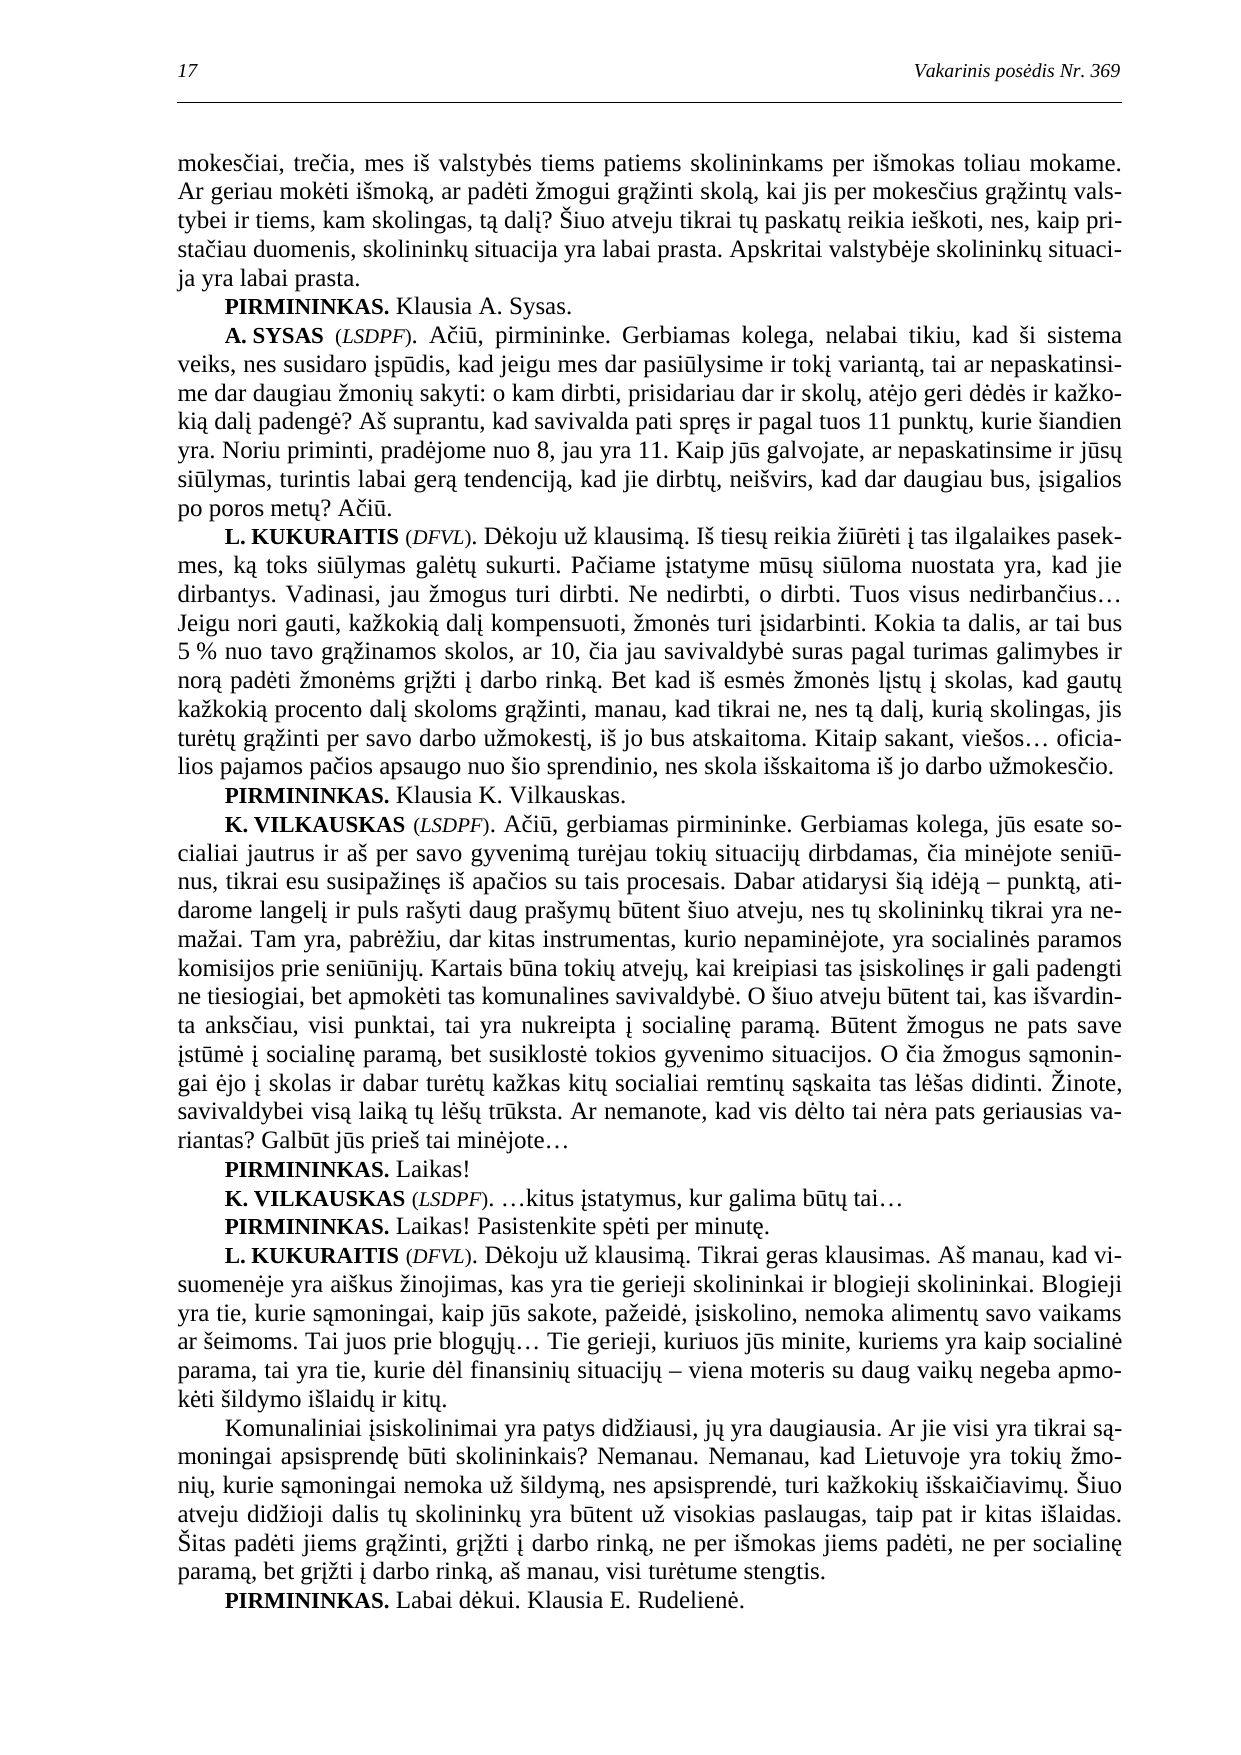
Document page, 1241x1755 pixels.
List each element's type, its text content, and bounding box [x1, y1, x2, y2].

text PIRMININKAS. Lai­kas! Pa­si­sten­ki­te spė­ti per mi­nu­tę. [177, 1211, 1122, 1240]
text K. VILKAUSKAS (LSDPF). …ki­tus įsta­ty­mus, kur ga­li­ma bū­tų tai… [177, 1183, 1122, 1211]
text PIRMININKAS. Lai­kas! [177, 1154, 1122, 1183]
text K. VILKAUSKAS (LSDPF). Ačiū, ger­bia­mas pir­mi­nin­ke. Ger­bia­mas ko­le­ga, jūs esa­te so­cia­liai jaut­rus ir aš per sa­vo gy­ve­ni­mą tu­rė­jau to­kių si­tu­a­ci­jų dirb­da­mas, čia mi­nė­jo­te se­niū­nus, tik­rai esu su­sipa­ži­nęs iš apa­čios su tais pro­ce­sais. Da­bar ati­da­ry­si šią idė­ją – punk­tą, ati­da­ro­me lan­ge­lį ir puls ra­šy­ti daug pra­šy­mų bū­tent šiuo at­ve­ju, nes tų sko­li­nin­kų tik­rai yra ne­ma­žai. Tam yra, pa­brė­žiu, dar ki­tas in­stru­men­tas, ku­rio ne­pa­mi­nė­jo­te, yra so­cia­li­nės pa­ra­mos ko­mi­si­jos prie se­niū­ni­jų. Kar­tais bū­na to­kių at­ve­jų, kai krei­pia­si tas įsi­sko­li­nęs ir ga­li pa­deng­ti ne tie­sio­giai, bet ap­mo­kė­ti tas ko­mu­na­li­nes sa­vi­val­dy­bė. O šiuo at­ve­ju bū­tent tai, kas iš­var­din­ta anks­čiau, vi­si punk­tai, tai yra nu­kreip­ta į so­cia­li­nę pa­ra­mą. Bū­tent žmo­gus ne pats sa­ve įstū­mė į so­cia­li­nę pa­ra­mą, bet su­si­klos­tė to­kios gy­ve­ni­mo si­tu­a­ci­jos. O čia žmo­gus są­mo­nin­gai ėjo į sko­las ir da­bar tu­rė­tų kaž­kas ki­tų so­cia­liai rem­ti­nų są­skai­ta tas lė­šas di­din­ti. Ži­no­te, sa­vi­val­dy­bei vi­są lai­ką tų lė­šų trūks­ta. Ar ne­ma­no­te, kad vis dėl­to tai nė­ra pats ge­riau­sias va­rian­tas? Gal­būt jūs prieš tai mi­nė­jo­te… [177, 809, 1122, 1154]
text A. SYSAS (LSDPF). Ačiū, pir­mi­nin­ke. Ger­bia­mas ko­le­ga, ne­la­bai ti­kiu, kad ši sis­te­ma veiks, nes su­si­da­ro įspū­dis, kad jei­gu mes dar pa­siū­ly­si­me ir to­kį va­rian­tą, tai ar ne­pa­ska­tin­si­me dar dau­giau žmo­nių sa­ky­ti: o kam dirb­ti, pri­si­da­riau dar ir sko­lų, at­ėjo ge­ri dė­dės ir kaž­ko­kią da­lį pa­den­gė? Aš su­pran­tu, kad sa­vi­val­da pa­ti spręs ir pa­gal tuos 11 punk­tų, ku­rie šian­dien yra. No­riu pri­min­ti, pra­dė­jo­me nuo 8, jau yra 11. Kaip jūs gal­vo­ja­te, ar ne­pa­ska­tin­si­me ir jū­sų siū­ly­mas, tu­rin­tis la­bai ge­rą ten­den­ci­ją, kad jie dirb­tų, ne­iš­virs, kad dar dau­giau bus, įsi­ga­lios po po­ros me­tų? Ačiū. [177, 320, 1122, 521]
text mo­kes­čiai, tre­čia, mes iš vals­ty­bės tiems pa­tiems sko­li­nin­kams per iš­mo­kas to­liau mo­ka­me. Ar ge­riau mo­kė­ti iš­mo­ką, ar pa­dė­ti žmo­gui grą­žin­ti sko­lą, kai jis per mo­kes­čius grą­žin­tų vals­ty­bei ir tiems, kam sko­lin­gas, tą da­lį? Šiuo at­ve­ju tik­rai tų pa­ska­tų rei­kia ieš­ko­ti, nes, kaip pri­sta­čiau duo­me­nis, sko­li­nin­kų si­tu­a­ci­ja yra la­bai pras­ta. Ap­skri­tai vals­ty­bė­je sko­li­nin­kų si­tu­a­ci­ja yra la­bai pras­ta. [177, 148, 1122, 291]
text PIRMININKAS. Klau­sia K. Vil­kaus­kas. [177, 780, 1122, 809]
text L. KUKURAITIS (DFVL). Dė­ko­ju už klau­si­mą. Tik­rai ge­ras klau­si­mas. Aš ma­nau, kad vi­suo­me­nė­je yra aiš­kus ži­no­ji­mas, kas yra tie ge­rie­ji sko­li­nin­kai ir blo­gie­ji sko­li­nin­kai. Blo­gie­ji yra tie, ku­rie są­mo­nin­gai, kaip jūs sa­ko­te, pa­žei­dė, įsi­sko­li­no, ne­mo­ka ali­men­tų sa­vo vai­kams ar šei­moms. Tai juos prie blo­gų­jų… Tie ge­rie­ji, ku­riuos jūs mi­ni­te, ku­riems yra kaip so­cia­li­nė pa­ra­ma, tai yra tie, ku­rie dėl fi­nan­si­nių si­tu­a­ci­jų – vie­na mo­te­ris su daug vai­kų ne­ge­ba ap­mo­kė­ti šil­dy­mo iš­lai­dų ir ki­tų. [177, 1240, 1122, 1413]
text Ko­mu­na­li­niai įsi­sko­li­ni­mai yra pa­tys di­džiau­si, jų yra dau­giau­sia. Ar jie vi­si yra tik­rai są­mo­nin­gai ap­si­spren­dę bū­ti sko­li­nin­kais? Ne­ma­nau. Ne­ma­nau, kad Lie­tu­vo­je yra to­kių žmo­nių, ku­rie są­mo­nin­gai ne­mo­ka už šil­dy­mą, nes ap­si­spren­dė, tu­ri kaž­ko­kių iš­skai­čia­vi­mų. Šiuo at­ve­ju di­džio­ji da­lis tų sko­li­nin­kų yra bū­tent už vi­so­kias pa­slau­gas, taip pat ir ki­tas iš­lai­das. Ši­tas pa­dė­ti jiems grą­žin­ti, grįž­ti į dar­bo rin­ką, ne per iš­mo­kas jiems pa­dė­ti, ne per so­cia­li­nę pa­ra­mą, bet grįž­ti į dar­bo rin­ką, aš ma­nau, vi­si tu­rė­tu­me steng­tis. [177, 1413, 1122, 1585]
text L. KUKURAITIS (DFVL). Dė­ko­ju už klau­si­mą. Iš tie­sų rei­kia žiū­rė­ti į tas il­ga­lai­kes pa­sek­mes, ką toks siū­ly­mas ga­lė­tų su­kur­ti. Pa­čia­me įsta­ty­me mū­sų siū­lo­ma nuo­sta­ta yra, kad jie dir­ban­tys. Va­di­na­si, jau žmo­gus tu­ri dirb­ti. Ne ne­dirb­ti, o dirb­ti. Tuos vi­sus ne­dir­ban­čius… Jei­gu no­ri gau­ti, kaž­ko­kią da­lį kom­pen­suo­ti, žmo­nės tu­ri įsi­dar­bin­ti. Ko­kia ta da­lis, ar tai bus 5 % nuo ta­vo grą­ži­na­mos sko­los, ar 10, čia jau sa­vi­val­dy­bė su­ras pa­gal tu­ri­mas ga­li­my­bes ir no­rą pa­dė­ti žmo­nėms grįž­ti į dar­bo rin­ką. Bet kad iš es­mės žmo­nės lįs­tų į sko­las, kad gau­tų kaž­ko­kią pro­cen­to da­lį sko­loms grą­žin­ti, ma­nau, kad tik­rai ne, nes tą da­lį, ku­rią sko­lin­gas, jis tu­rė­tų grą­žin­ti per sa­vo dar­bo už­mo­kes­tį, iš jo bus at­skai­to­ma. Ki­taip sa­kant, vie­šos… ofi­cia­lios pa­ja­mos pa­čios ap­sau­go nuo šio spren­di­nio, nes sko­la iš­skai­to­ma iš jo dar­bo už­mo­kes­čio. [177, 521, 1122, 780]
text PIRMININKAS. La­bai dė­kui. Klau­sia E. Ru­de­lie­nė. [177, 1585, 1122, 1614]
text PIRMININKAS. Klau­sia A. Sy­sas. [177, 291, 1122, 320]
